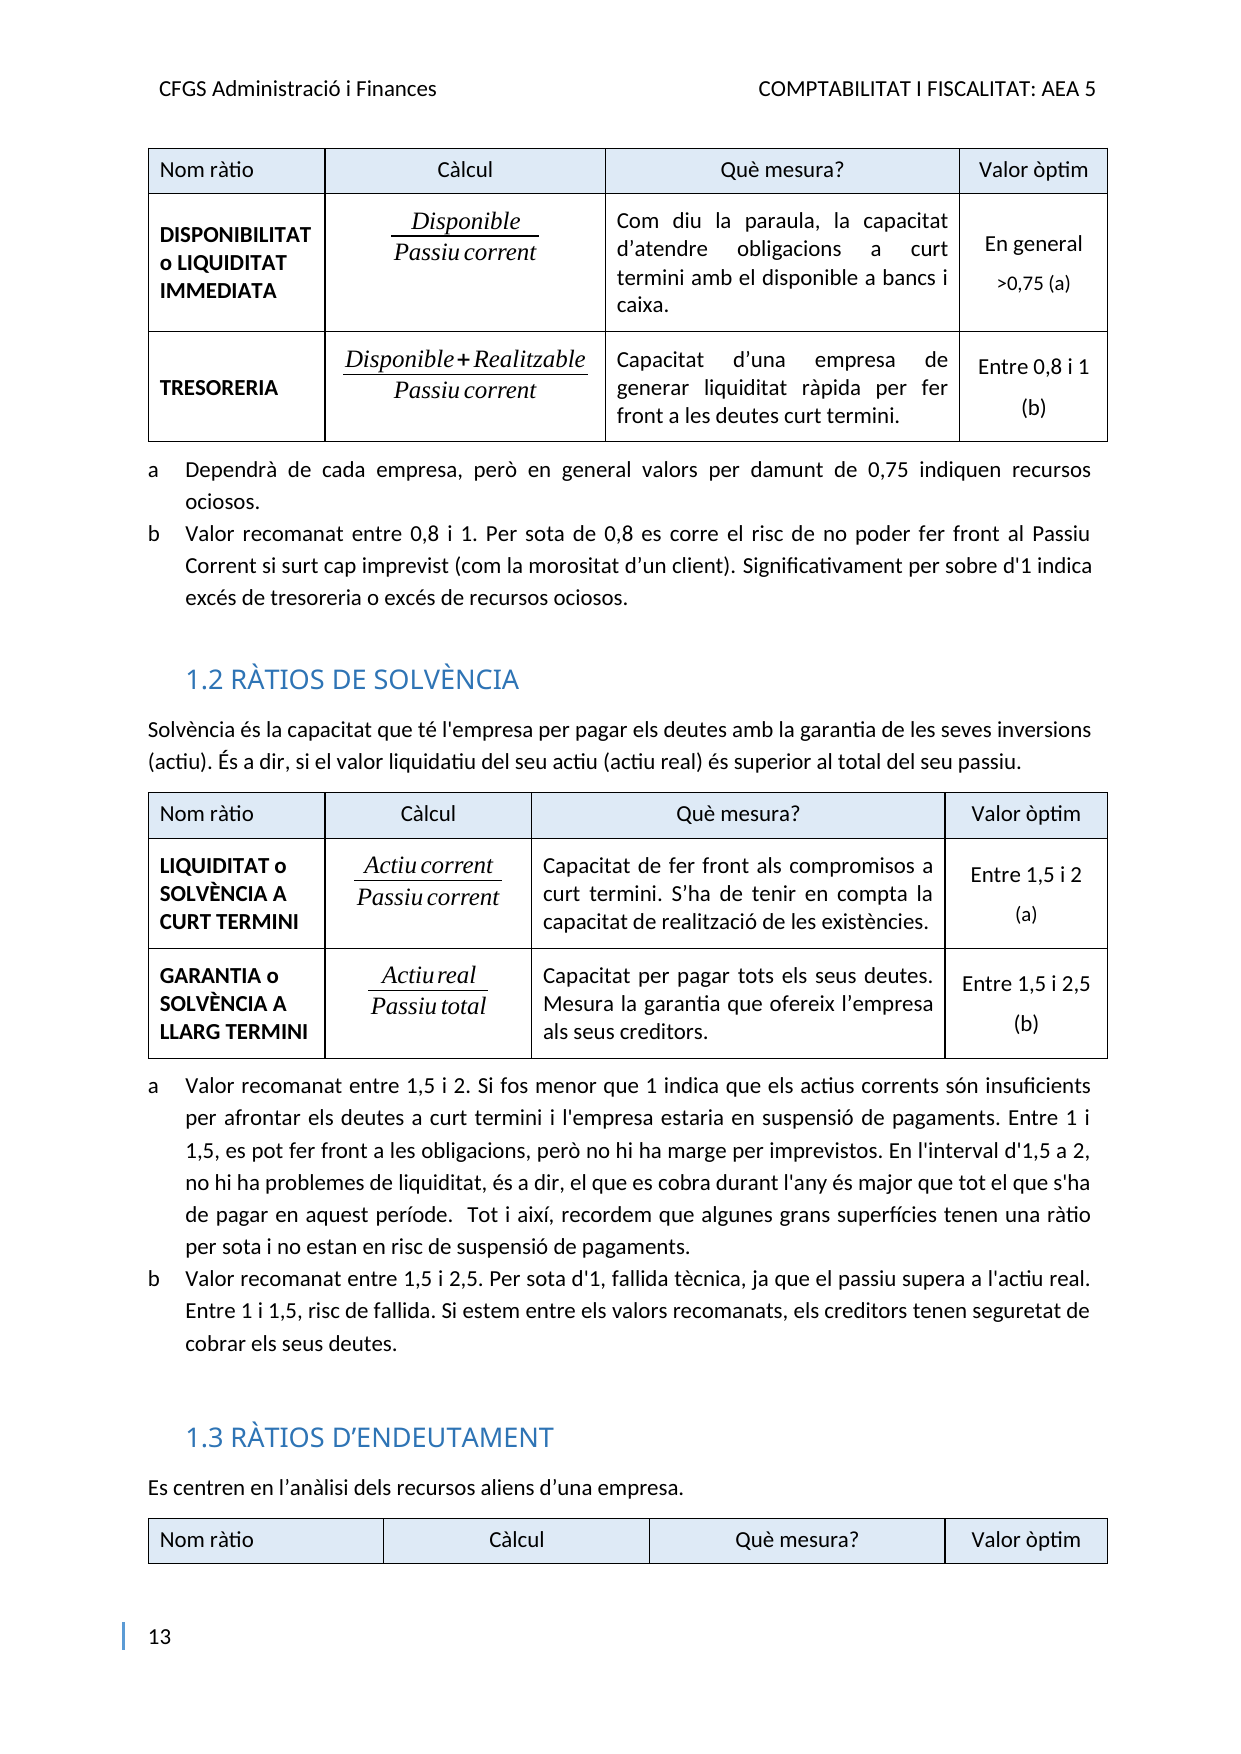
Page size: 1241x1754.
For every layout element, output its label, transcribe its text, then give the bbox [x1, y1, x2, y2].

subtitle RÀTIOS D’ENDEUTAMENT [185, 1418, 1093, 1455]
table_cell [326, 839, 531, 948]
table_header Què mesura? [606, 149, 959, 193]
table_header Valor òptim [946, 1519, 1107, 1563]
table_cell [326, 194, 605, 331]
table_cell Entre 1,5 i 2,5 (b) [946, 949, 1107, 1058]
table_cell Com diu la paraula, la capacitat d’atendre obligacions a curt termini amb el disponible a bancs i caixa. [606, 194, 959, 331]
table_cell TRESORERIA [149, 332, 324, 441]
list Valor recomanat entre 1,5 i 2. Si fos menor que 1 indica que els actius corrents són insuficients per afrontar els deutes a curt termini i l'empresa estaria en suspensió de pagaments. Entre 1 i 1,5, es pot fer front a les obligacions, però no hi ha marge per imprevistos. En l'interval d'1,5 a 2, no hi ha problemes de liquiditat, és a dir, el que es cobra durant l'any és major que tot el que s'ha de pagar en aquest període. Tot i així, recordem que algunes grans superfícies tenen una ràtio per sota i no estan en risc de suspensió de pagaments. [148, 1071, 1093, 1260]
table_header Valor òptim [946, 793, 1107, 838]
table_cell [326, 949, 531, 1058]
subtitle RÀTIOS DE SOLVÈNCIA [185, 660, 1093, 697]
table_header Què mesura? [650, 1519, 944, 1563]
table_cell Entre 0,8 i 1 (b) [960, 332, 1107, 441]
list Dependrà de cada empresa, però en general valors per damunt de 0,75 indiquen recursos ociosos. [148, 455, 1093, 515]
table_cell [326, 332, 605, 441]
table_cell LIQUIDITAT o SOLVÈNCIA A CURT TERMINI [149, 839, 324, 948]
table_header Valor òptim [960, 149, 1107, 193]
table_cell Capacitat de fer front als compromisos a curt termini. S’ha de tenir en compta la capacitat de realització de les existències. [532, 839, 944, 948]
table_header Càlcul [384, 1519, 649, 1563]
table_cell Capacitat d’una empresa de generar liquiditat ràpida per fer front a les deutes curt termini. [606, 332, 959, 441]
table_cell Capacitat per pagar tots els seus deutes. Mesura la garantia que ofereix l’empresa als seus creditors. [532, 949, 944, 1058]
text Es centren en l’anàlisi dels recursos aliens d’una empresa. [148, 1473, 1093, 1501]
table_header Què mesura? [532, 793, 944, 838]
table_cell GARANTIA o SOLVÈNCIA A LLARG TERMINI [149, 949, 324, 1058]
text Solvència és la capacitat que té l'empresa per pagar els deutes amb la garantia de les seves inversions (actiu). És a dir, si el valor liquidatiu del seu actiu (actiu real) és superior al total del seu passiu. [148, 715, 1093, 776]
list Valor recomanat entre 1,5 i 2,5. Per sota d'1, fallida tècnica, ja que el passiu supera a l'actiu real. Entre 1 i 1,5, risc de fallida. Si estem entre els valors recomanats, els creditors tenen seguretat de cobrar els seus deutes. [148, 1264, 1093, 1357]
table_cell DISPONIBILITAT o LIQUIDITAT IMMEDIATA [149, 194, 324, 331]
table_header Nom ràtio [149, 793, 324, 838]
table_cell En general >0,75 (a) [960, 194, 1107, 331]
table_cell Entre 1,5 i 2 (a) [946, 839, 1107, 948]
table_header Nom ràtio [149, 1519, 383, 1563]
table_header Nom ràtio [149, 149, 324, 193]
list Valor recomanat entre 0,8 i 1. Per sota de 0,8 es corre el risc de no poder fer front al Passiu Corrent si surt cap imprevist (com la morositat d’un client). Significativament per sobre d'1 indica excés de tresoreria o excés de recursos ociosos. [148, 519, 1093, 612]
table_header Càlcul [326, 793, 531, 838]
table_header Càlcul [326, 149, 605, 193]
